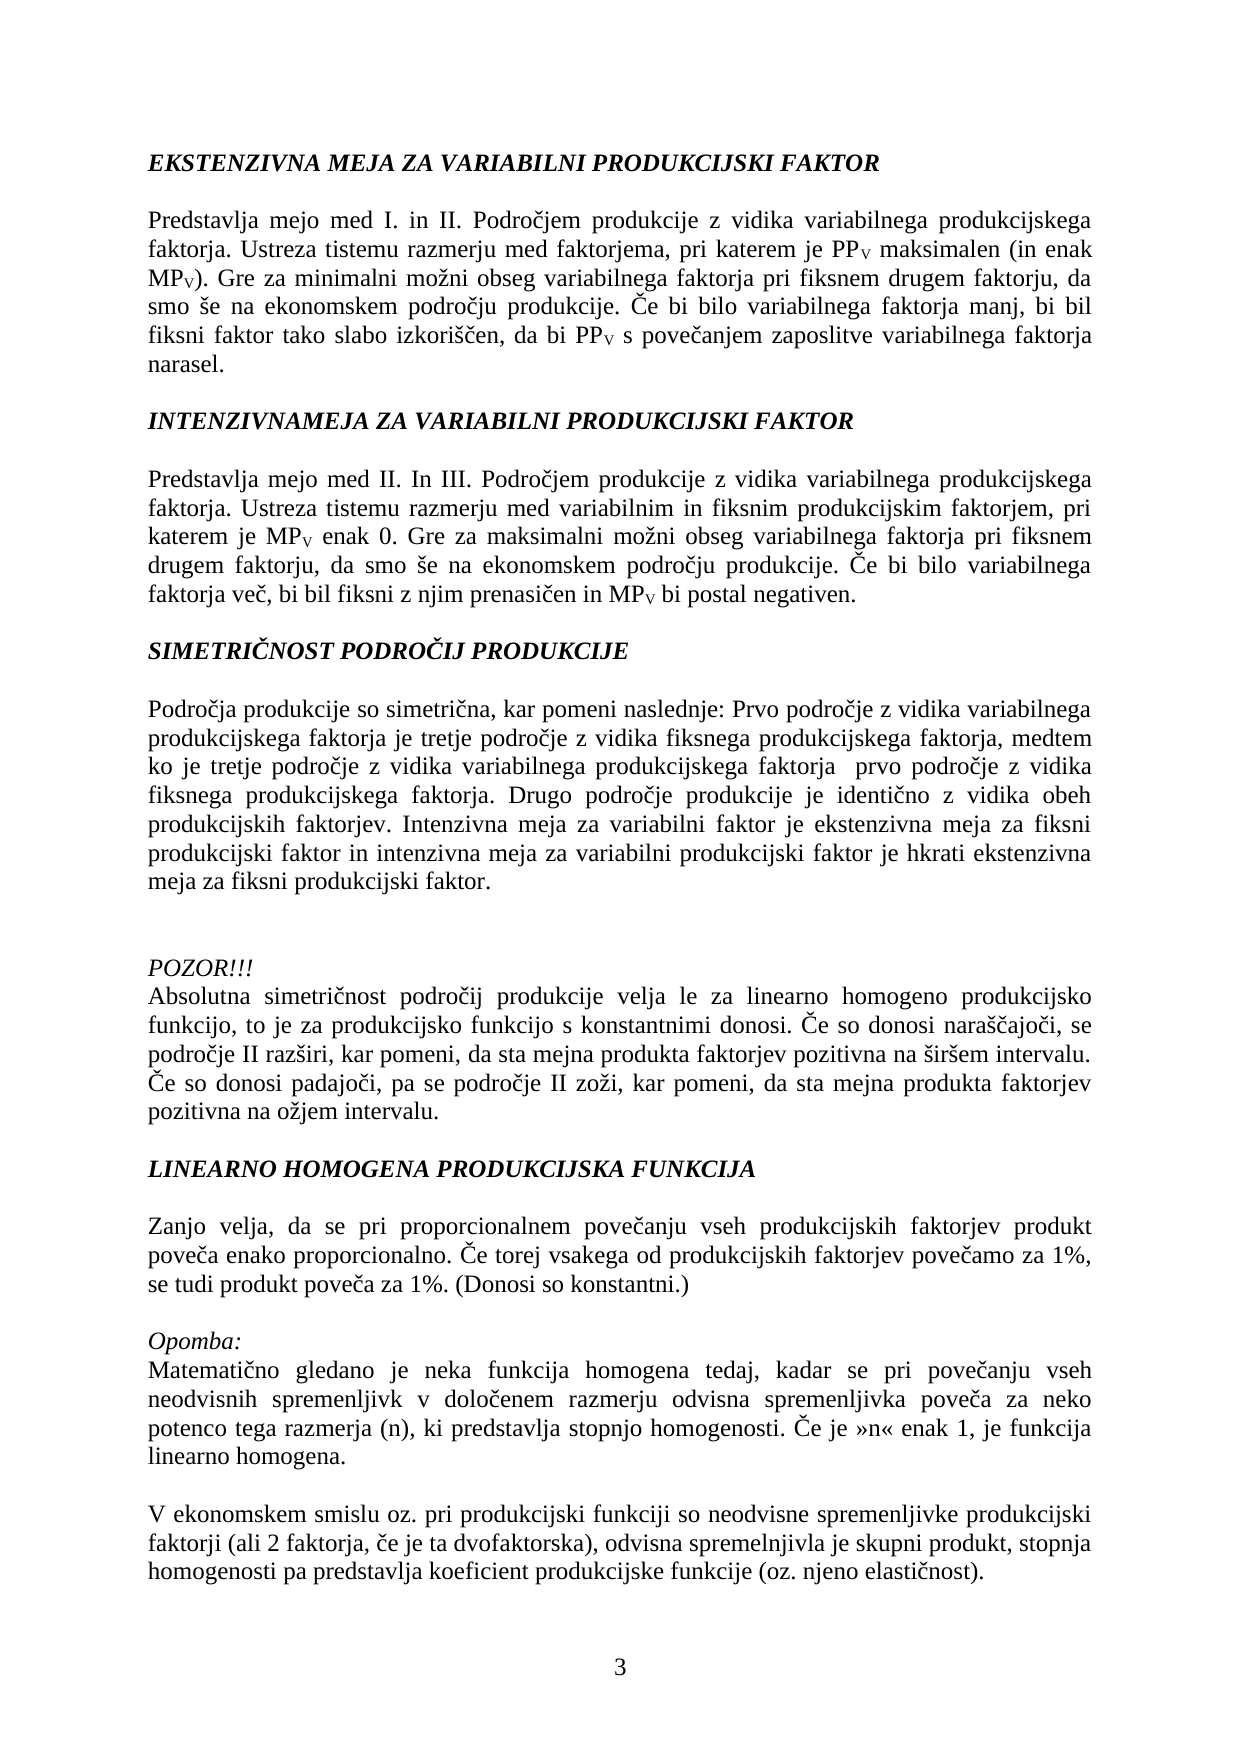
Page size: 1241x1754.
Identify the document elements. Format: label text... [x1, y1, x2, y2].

text Predstavlja mejo med II. In III. Področjem produkcije z vidika variabilnega produkcijskega faktorja. Ustreza tistemu razmerju med variabilnim in fiksnim produkcijskim faktorjem, pri katerem je MPV enak 0. Gre za maksimalni možni obseg variabilnega faktorja pri fiksnem drugem faktorju, da smo še na ekonomskem področju produkcije. Če bi bilo variabilnega faktorja več, bi bil fiksni z njim prenasičen in MPV bi postal negativen. [148, 464, 1093, 608]
text Področja produkcije so simetrična, kar pomeni naslednje: Prvo področje z vidika variabilnega produkcijskega faktorja je tretje področje z vidika fiksnega produkcijskega faktorja, medtem ko je tretje področje z vidika variabilnega produkcijskega faktorja prvo področje z vidika fiksnega produkcijskega faktorja. Drugo področje produkcije je identično z vidika obeh produkcijskih faktorjev. Intenzivna meja za variabilni faktor je ekstenzivna meja za fiksni produkcijski faktor in intenzivna meja za variabilni produkcijski faktor je hkrati ekstenzivna meja za fiksni produkcijski faktor. [148, 694, 1093, 895]
text Matematično gledano je neka funkcija homogena tedaj, kadar se pri povečanju vseh neodvisnih spremenljivk v določenem razmerju odvisna spremenljivka poveča za neko potenco tega razmerja (n), ki predstavlja stopnjo homogenosti. Če je »n« enak 1, je funkcija linearno homogena. [148, 1355, 1093, 1470]
text Opomba: [148, 1326, 1093, 1355]
text LINEARNO HOMOGENA PRODUKCIJSKA FUNKCIJA [148, 1154, 1093, 1183]
text POZOR!!! [148, 953, 1093, 981]
subtitle SIMETRIČNOST PODROČIJ PRODUKCIJE [148, 636, 1093, 665]
text Zanjo velja, da se pri proporcionalnem povečanju vseh produkcijskih faktorjev produkt poveča enako proporcionalno. Če torej vsakega od produkcijskih faktorjev povečamo za 1%, se tudi produkt poveča za 1%. (Donosi so konstantni.) [148, 1211, 1093, 1298]
text V ekonomskem smislu oz. pri produkcijski funkciji so neodvisne spremenljivke produkcijski faktorji (ali 2 faktorja, če je ta dvofaktorska), odvisna spremelnjivla je skupni produkt, stopnja homogenosti pa predstavlja koeficient produkcijske funkcije (oz. njeno elastičnost). [148, 1499, 1093, 1585]
text Predstavlja mejo med I. in II. Področjem produkcije z vidika variabilnega produkcijskega faktorja. Ustreza tistemu razmerju med faktorjema, pri katerem je PPV maksimalen (in enak MPV). Gre za minimalni možni obseg variabilnega faktorja pri fiksnem drugem faktorju, da smo še na ekonomskem področju produkcije. Če bi bilo variabilnega faktorja manj, bi bil fiksni faktor tako slabo izkoriščen, da bi PPV s povečanjem zaposlitve variabilnega faktorja narasel. [148, 205, 1093, 378]
subtitle INTENZIVNAMEJA ZA VARIABILNI PRODUKCIJSKI FAKTOR [148, 406, 1093, 435]
text Absolutna simetričnost področij produkcije velja le za linearno homogeno produkcijsko funkcijo, to je za produkcijsko funkcijo s konstantnimi donosi. Če so donosi naraščajoči, se področje II razširi, kar pomeni, da sta mejna produkta faktorjev pozitivna na širšem intervalu. Če so donosi padajoči, pa se področje II zoži, kar pomeni, da sta mejna produkta faktorjev pozitivna na ožjem intervalu. [148, 981, 1093, 1125]
subtitle EKSTENZIVNA MEJA ZA VARIABILNI PRODUKCIJSKI FAKTOR [148, 148, 1093, 176]
